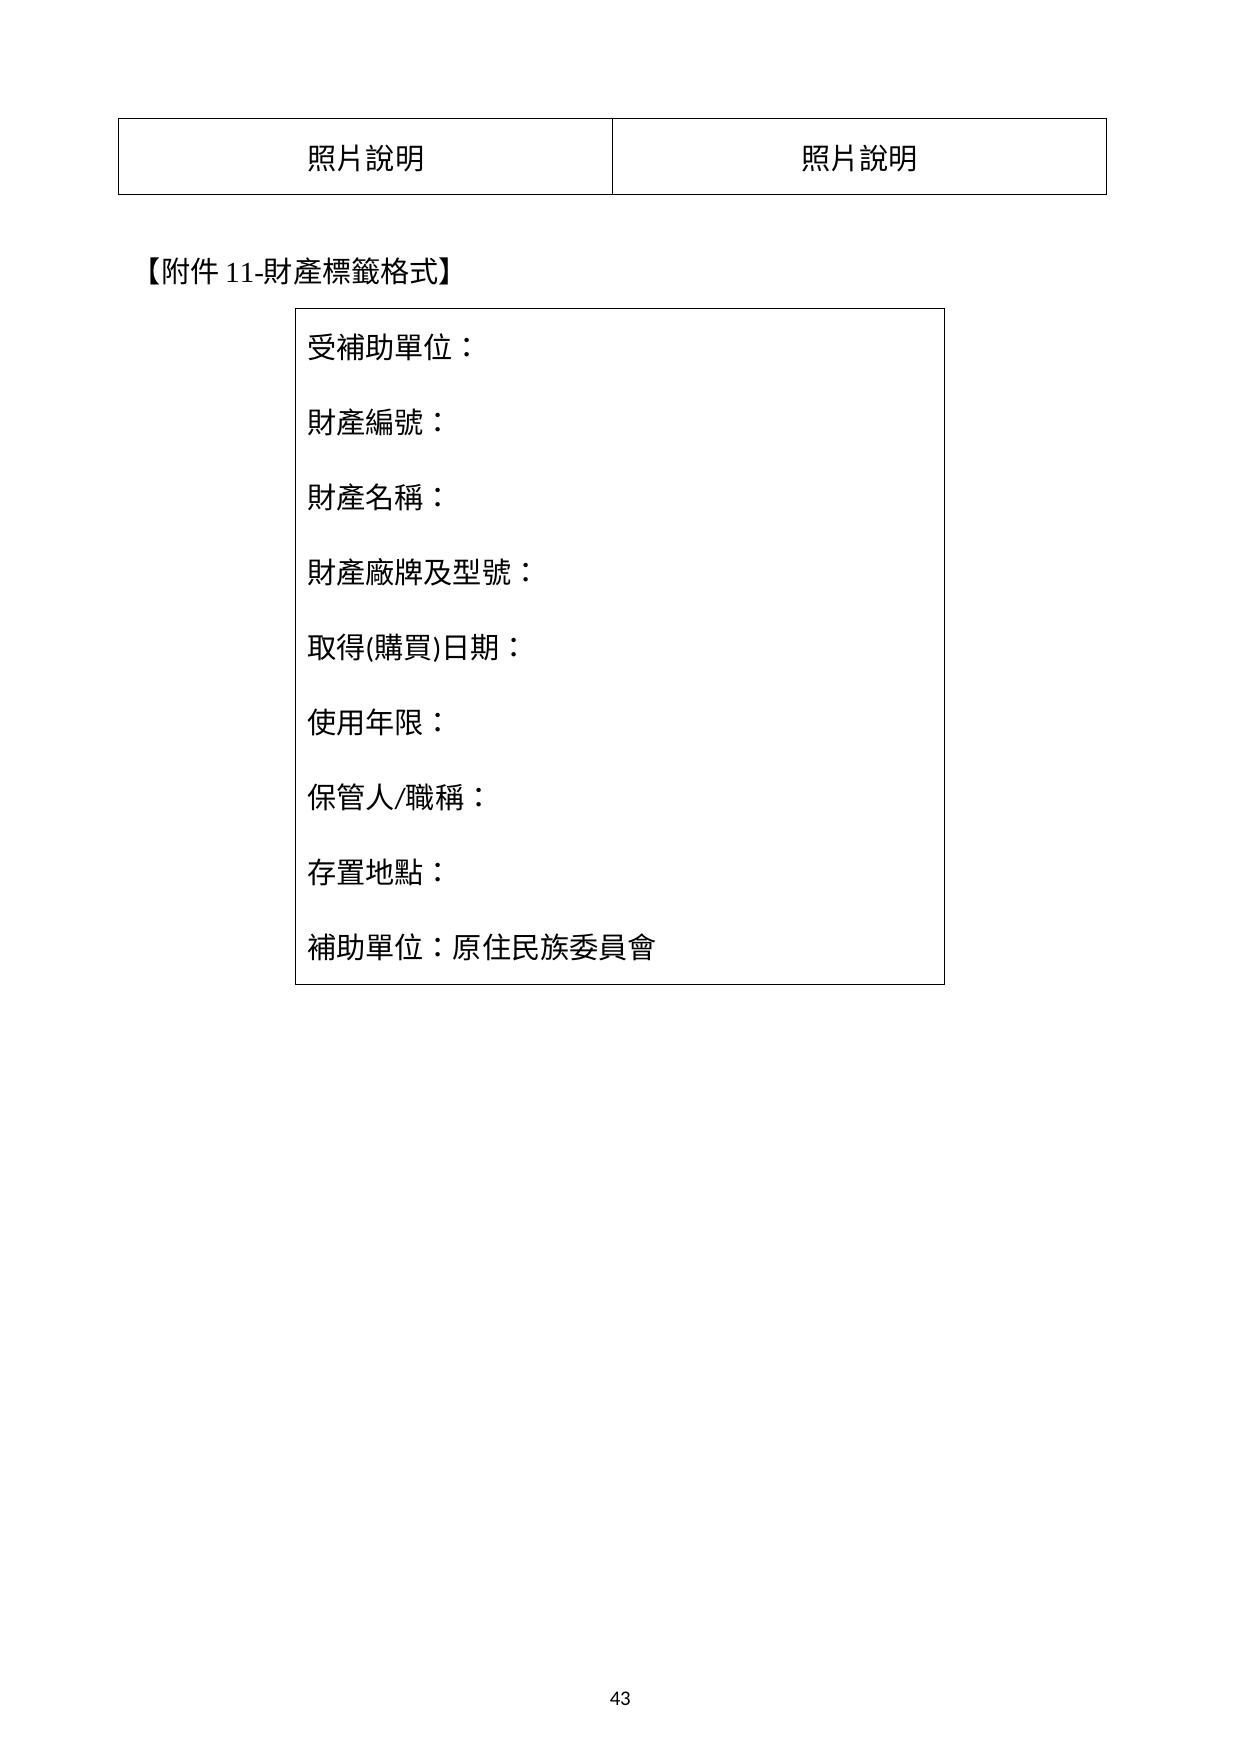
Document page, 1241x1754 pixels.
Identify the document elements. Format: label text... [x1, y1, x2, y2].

table_cell 照片說明 [613, 119, 1106, 194]
text 【附件11-財產標籤格式】 [15, 233, 1231, 308]
table_header 受補助單位： 財產編號： 財產名稱： 財產廠牌及型號： 取得(購買)日期： 使用年限： 保管人/職稱： 存置地點： 補助單位：原住民族委員會 [296, 309, 944, 984]
table_cell 照片說明 [119, 119, 612, 194]
